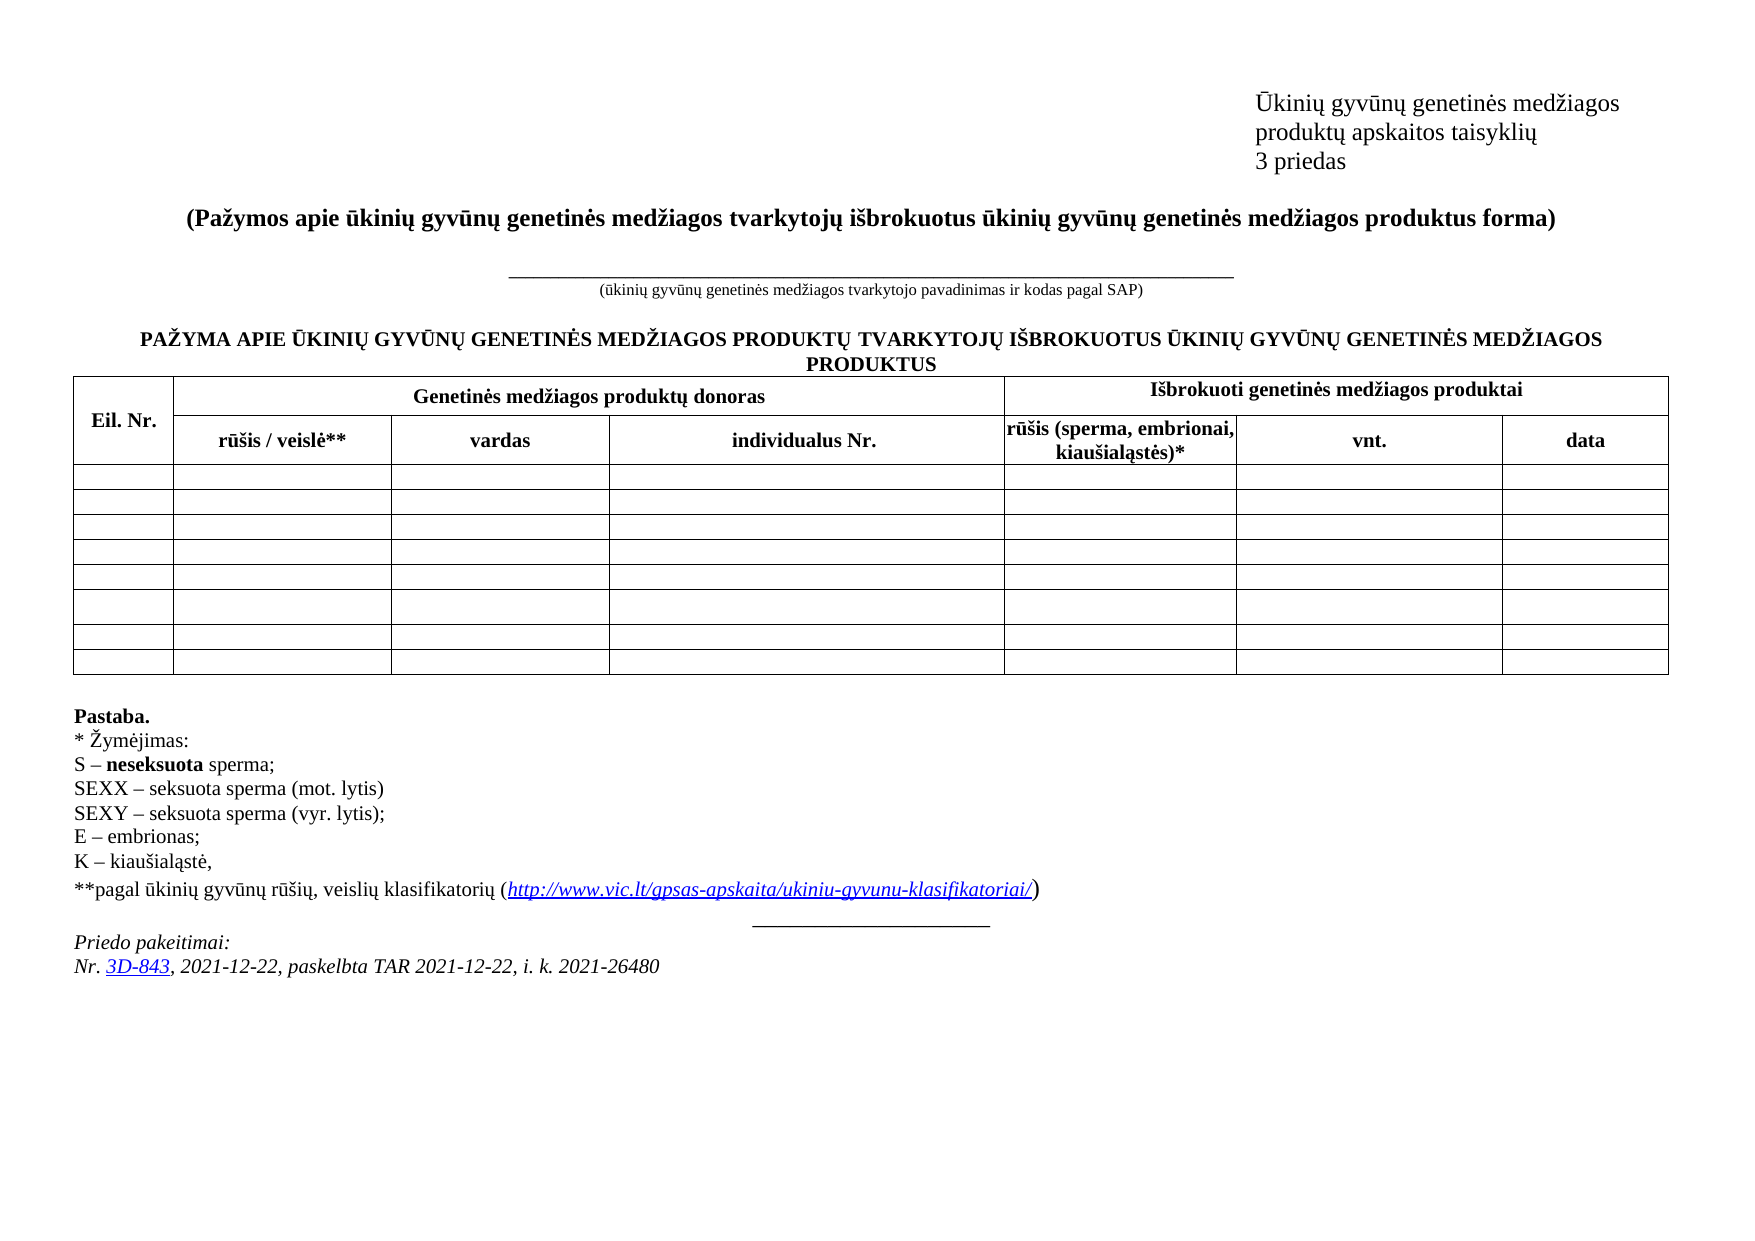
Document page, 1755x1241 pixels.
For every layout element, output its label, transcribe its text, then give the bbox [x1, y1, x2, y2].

table_cell [174, 625, 391, 649]
table_cell vardas [392, 416, 609, 464]
text K – kiaušialąstė, [74, 848, 1668, 873]
table_cell [610, 515, 1004, 539]
table_cell [1503, 650, 1668, 674]
table_cell [1503, 540, 1668, 564]
table_cell [1237, 625, 1502, 649]
table_cell [174, 590, 391, 624]
text Pastaba. [74, 704, 1668, 728]
text Ūkinių gyvūnų genetinės medžiagos [1255, 88, 1668, 117]
table_cell [1237, 490, 1502, 514]
table_cell [1503, 490, 1668, 514]
table_cell [392, 590, 609, 624]
table_cell [392, 490, 609, 514]
table_cell [74, 565, 173, 589]
table_cell [174, 565, 391, 589]
table_cell [74, 625, 173, 649]
text (Pažymos apie ūkinių gyvūnų genetinės medžiagos tvarkytojų išbrokuotus ūkinių gyvūnų genetinės medžiagos produktus forma) [74, 203, 1668, 232]
table_cell [610, 465, 1004, 489]
text SEXY – seksuota sperma (vyr. lytis); [74, 800, 1668, 824]
table_cell [392, 540, 609, 564]
table_header Išbrokuoti genetinės medžiagos produktai [1005, 377, 1668, 414]
table_cell [1005, 515, 1236, 539]
table_cell [610, 650, 1004, 674]
table_cell [174, 650, 391, 674]
table_cell [1503, 515, 1668, 539]
table_cell [1503, 590, 1668, 624]
text (ūkinių gyvūnų genetinės medžiagos tvarkytojo pavadinimas ir kodas pagal SAP) [74, 280, 1668, 299]
table_cell [1237, 565, 1502, 589]
table_cell [74, 490, 173, 514]
table_cell [392, 650, 609, 674]
text Priedo pakeitimai: [74, 930, 1668, 954]
table_cell vnt. [1237, 416, 1502, 464]
table_cell individualus Nr. [610, 416, 1004, 464]
table_cell [1005, 625, 1236, 649]
table_cell [1005, 490, 1236, 514]
table_cell [610, 590, 1004, 624]
table_cell data [1503, 416, 1668, 464]
table_cell [1503, 465, 1668, 489]
table_cell [392, 625, 609, 649]
table_cell [1237, 465, 1502, 489]
text * Žymėjimas: [74, 728, 1668, 752]
table_cell [1005, 650, 1236, 674]
text E – embrionas; [74, 824, 1668, 848]
table_cell [1005, 540, 1236, 564]
text S – neseksuota sperma; [74, 752, 1668, 776]
text produktų apskaitos taisyklių [1255, 117, 1668, 146]
table_cell [1503, 625, 1668, 649]
table_cell [1237, 540, 1502, 564]
table_cell rūšis (sperma, embrionai, kiaušialąstės)* [1005, 416, 1236, 464]
table_cell [74, 540, 173, 564]
table_cell [1237, 650, 1502, 674]
text PAŽYMA APIE ŪKINIŲ GYVŪNŲ GENETINĖS MEDŽIAGOS PRODUKTŲ TVARKYTOJŲ IŠBROKUOTUS ŪKINIŲ GYVŪNŲ GENETINĖS MEDŽIAGOS PRODUKTUS [74, 323, 1668, 376]
table_cell [610, 565, 1004, 589]
table_cell [74, 590, 173, 624]
text 3 priedas [1255, 146, 1668, 175]
text Nr. 3D-843, 2021-12-22, paskelbta TAR 2021-12-22, i. k. 2021-26480 [74, 954, 1668, 978]
table_cell [610, 490, 1004, 514]
table_cell [1503, 565, 1668, 589]
text SEXX – seksuota sperma (mot. lytis) [74, 776, 1668, 800]
table_header Eil. Nr. [74, 377, 173, 464]
table_cell [392, 565, 609, 589]
text **pagal ūkinių gyvūnų rūšių, veislių klasifikatorių (http://www.vic.lt/gpsas-apskaita/ukiniu-gyvunu-klasifikatoriai/) [74, 873, 1668, 901]
table_cell [1005, 590, 1236, 624]
text ___________________ [74, 901, 1668, 930]
table_cell [74, 515, 173, 539]
table_cell rūšis / veislė** [174, 416, 391, 464]
table_cell [1237, 515, 1502, 539]
table_cell [174, 515, 391, 539]
text _______________________________________________________________________________________ [74, 261, 1668, 280]
table_cell [174, 490, 391, 514]
table_cell [1237, 590, 1502, 624]
table_cell [610, 540, 1004, 564]
table_cell [74, 650, 173, 674]
table_cell [74, 465, 173, 489]
table_cell [1005, 565, 1236, 589]
table_cell [174, 540, 391, 564]
table_cell [392, 465, 609, 489]
table_header Genetinės medžiagos produktų donoras [174, 377, 1004, 414]
table_cell [610, 625, 1004, 649]
table_cell [1005, 465, 1236, 489]
table_cell [174, 465, 391, 489]
table_cell [392, 515, 609, 539]
